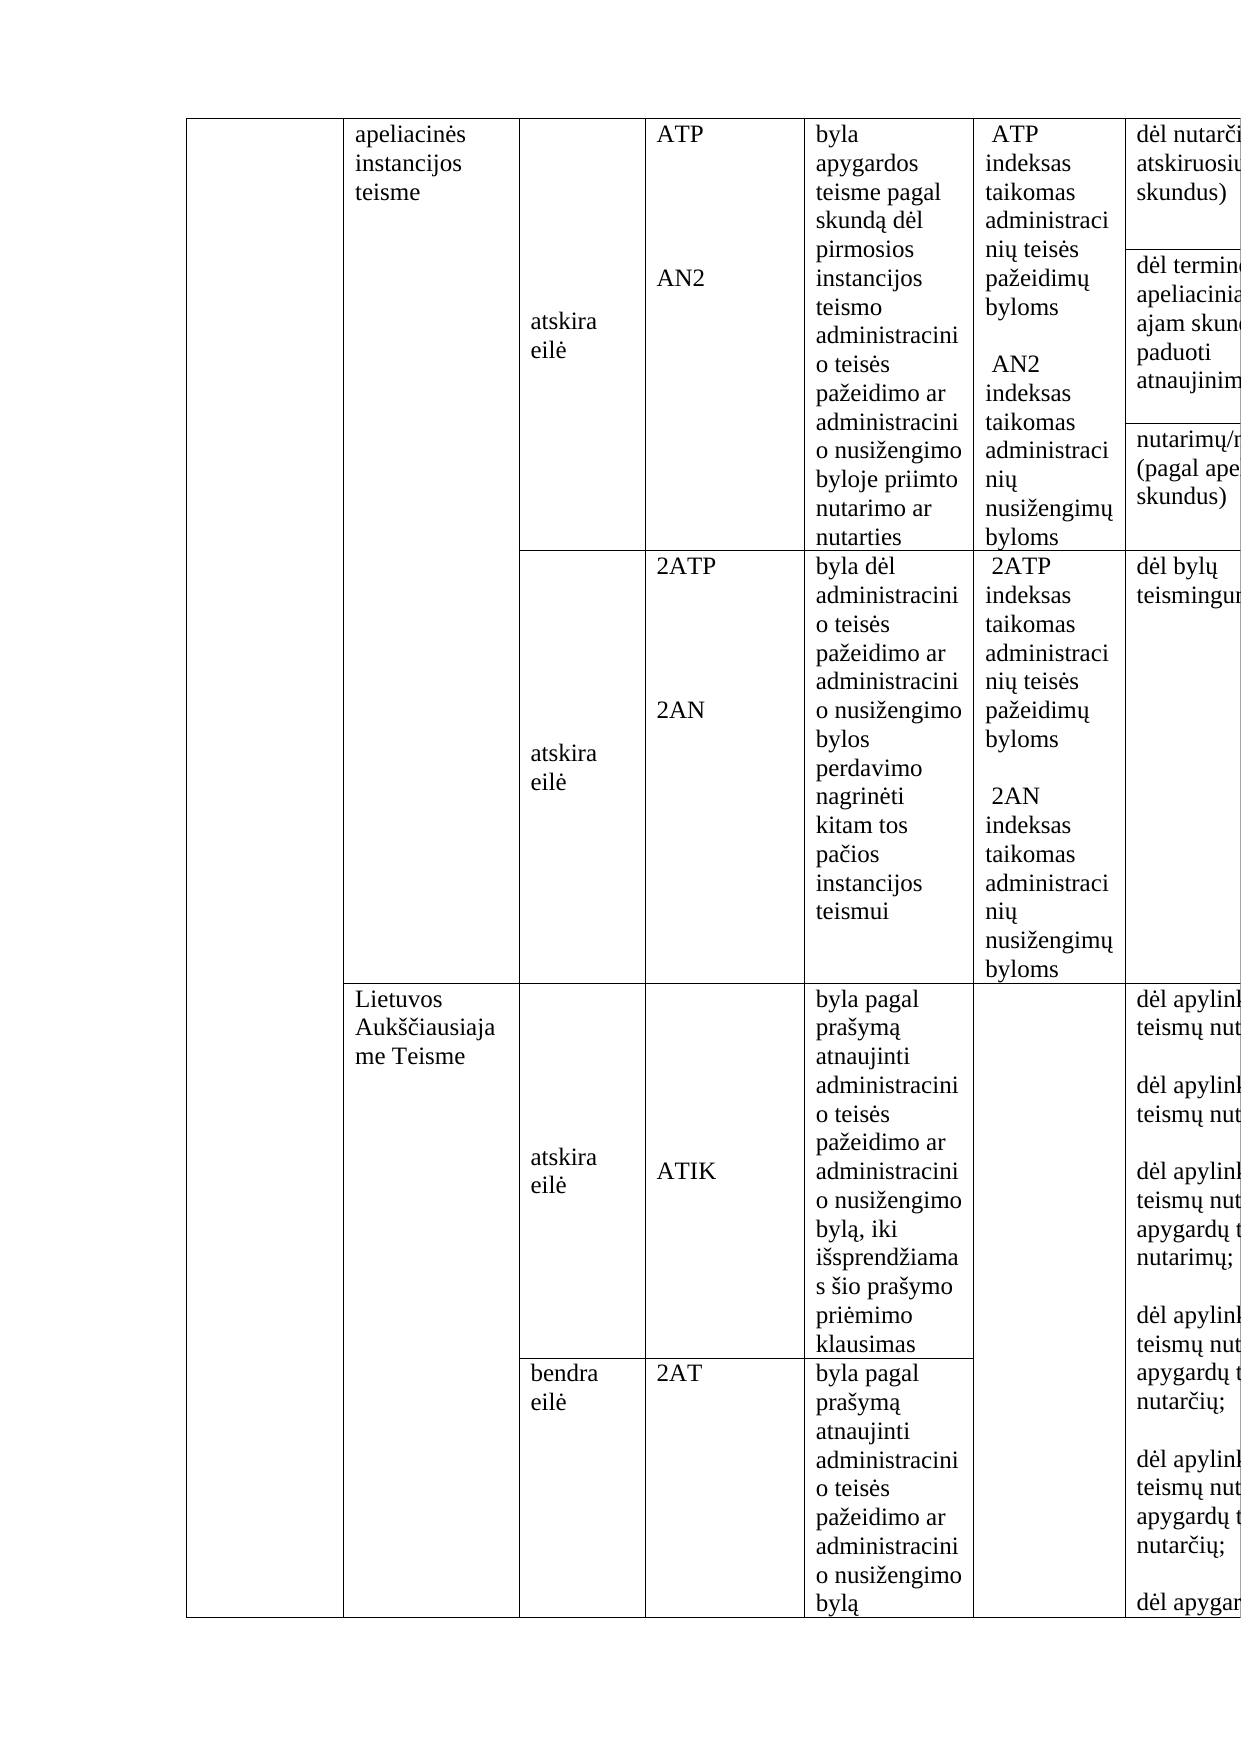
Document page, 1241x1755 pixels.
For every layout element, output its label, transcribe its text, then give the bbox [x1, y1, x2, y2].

table_cell atskira eilė [520, 551, 645, 983]
table_cell byla apygardos teisme pagal skundą dėl pirmosios instancijos teismo administracinio teisės pažeidimo ar administracinio nusižengimo byloje priimto nutarimo ar nutarties [805, 119, 973, 550]
table_cell atskira eilė [520, 119, 645, 550]
table_cell byla dėl administracinio teisės pažeidimo ar administracinio nusižengimo bylos perdavimo nagrinėti kitam tos pačios instancijos teismui [805, 551, 973, 983]
table_cell ATP indeksas taikomas administracinių teisės pažeidimų byloms AN2 indeksas taikomas administracinių nusižengimų byloms [974, 119, 1125, 550]
table_cell apeliacinės instancijos teisme [344, 119, 519, 983]
table_cell ATIK [646, 984, 804, 1357]
table_cell dėl apylinkių teismų nutarimų; dėl apylinkių teismų nutarčių; dėl apylinkių teismų nutarimų ir apygardų teismų nutarimų; dėl apylinkių teismų nutarimų ir apygardų teismų nutarčių; dėl apylinkių teismų nutarčių ir apygardų teismų nutarčių; dėl apygardų teismų nutarčių; dėl apygardų teismų nutarimų; dėl kitų institucijų nutarimų [1126, 984, 1240, 1617]
table_cell dėl termino apeliaciniam/atskirajam skundui paduoti atnaujinimo [1126, 250, 1240, 423]
table_cell ATP AN2 [646, 119, 804, 550]
table_cell [187, 119, 343, 1617]
table_cell dėl bylų teismingumo [1126, 551, 1240, 983]
table_cell 2ATP indeksas taikomas administracinių teisės pažeidimų byloms 2AN indeksas taikomas administracinių nusižengimų byloms [974, 551, 1125, 983]
table_cell byla pagal prašymą atnaujinti administracinio teisės pažeidimo ar administracinio nusižengimo bylą [805, 1359, 973, 1617]
table_cell 2ATP 2AN [646, 551, 804, 983]
table_cell Lietuvos Aukščiausiajame Teisme [344, 984, 519, 1617]
table_cell atskira eilė [520, 984, 645, 1357]
table_cell bendra eilė [520, 1359, 645, 1617]
table_cell byla pagal prašymą atnaujinti administracinio teisės pažeidimo ar administracinio nusižengimo bylą, iki išsprendžiamas šio prašymo priėmimo klausimas [805, 984, 973, 1357]
table_cell [974, 984, 1125, 1617]
table_cell nutarimų/nutarčių (pagal apeliacinius skundus) [1126, 424, 1240, 550]
table_cell dėl nutarčių (pagal atskiruosius skundus) [1126, 119, 1240, 249]
table_cell 2AT [646, 1359, 804, 1617]
